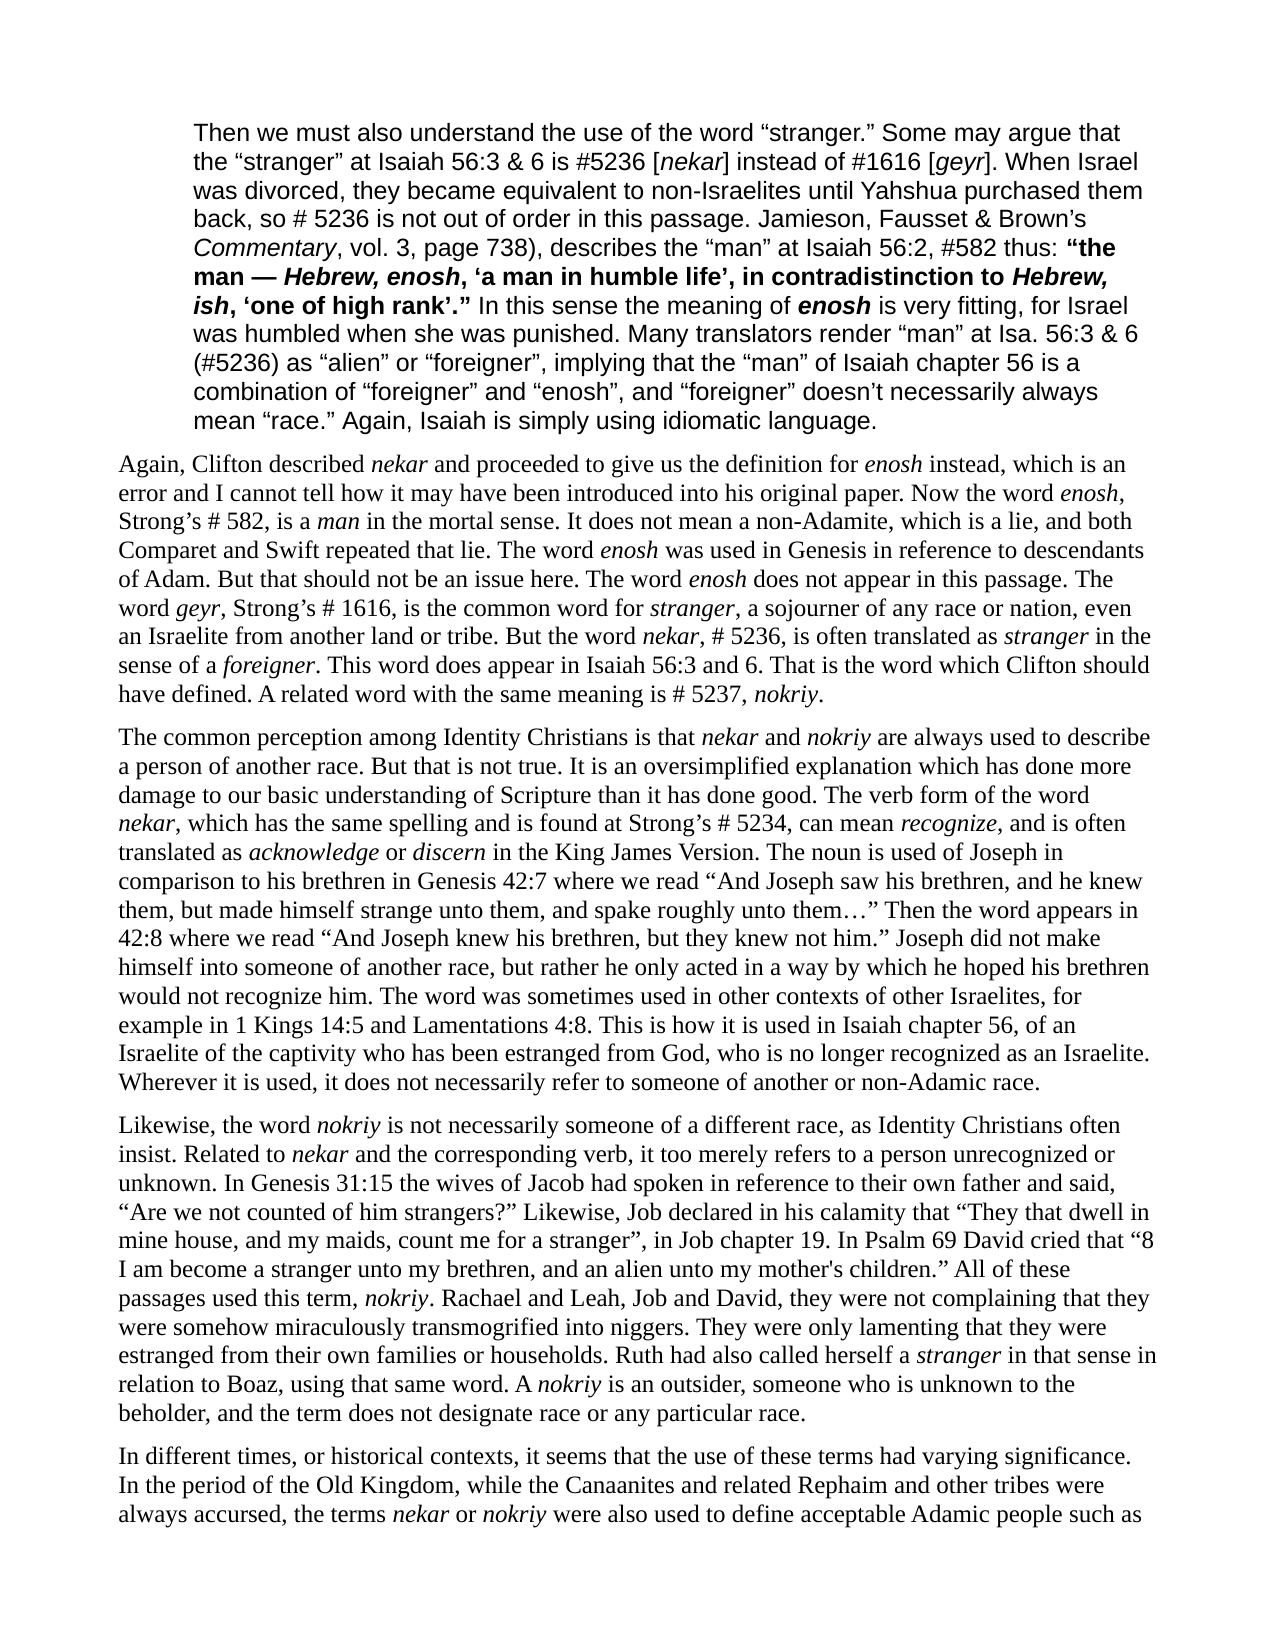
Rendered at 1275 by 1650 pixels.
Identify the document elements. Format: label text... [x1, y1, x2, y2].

text The common perception among Identity Christians is that nekar and nokriy are always used to describe a person of another race. But that is not true. It is an oversimplified explanation which has done more damage to our basic understanding of Scripture than it has done good. The verb form of the word nekar, which has the same spelling and is found at Strong’s # 5234, can mean recognize, and is often translated as acknowledge or discern in the King James Version. The noun is used of Joseph in comparison to his brethren in Genesis 42:7 where we read “And Joseph saw his brethren, and he knew them, but made himself strange unto them, and spake roughly unto them…” Then the word appears in 42:8 where we read “And Joseph knew his brethren, but they knew not him.” Joseph did not make himself into someone of another race, but rather he only acted in a way by which he hoped his brethren would not recognize him. The word was sometimes used in other contexts of other Israelites, for example in 1 Kings 14:5 and Lamentations 4:8. This is how it is used in Isaiah chapter 56, of an Israelite of the captivity who has been estranged from God, who is no longer recognized as an Israelite. Wherever it is used, it does not necessarily refer to someone of another or non-Adamic race. [118, 722, 1157, 1096]
text Again, Clifton described nekar and proceeded to give us the definition for enosh instead, which is an error and I cannot tell how it may have been introduced into his original paper. Now the word enosh, Strong’s # 582, is a man in the mortal sense. It does not mean a non-Adamite, which is a lie, and both Comparet and Swift repeated that lie. The word enosh was used in Genesis in reference to descendants of Adam. But that should not be an issue here. The word enosh does not appear in this passage. The word geyr, Strong’s # 1616, is the common word for stranger, a sojourner of any race or nation, even an Israelite from another land or tribe. But the word nekar, # 5236, is often translated as stranger in the sense of a foreigner. This word does appear in Isaiah 56:3 and 6. That is the word which Clifton should have defined. A related word with the same meaning is # 5237, nokriy. [118, 449, 1157, 708]
text In different times, or historical contexts, it seems that the use of these terms had varying significance. In the period of the Old Kingdom, while the Canaanites and related Rephaim and other tribes were always accursed, the terms nekar or nokriy were also used to define acceptable Adamic people such as [118, 1441, 1157, 1528]
text Then we must also understand the use of the word “stranger.” Some may argue that the “stranger” at Isaiah 56:3 & 6 is #5236 [nekar] instead of #1616 [geyr]. When Israel was divorced, they became equivalent to non-Israelites until Yahshua purchased them back, so # 5236 is not out of order in this passage. Jamieson, Fausset & Brown’s Commentary, vol. 3, page 738), describes the “man” at Isaiah 56:2, #582 thus: “the man — Hebrew, enosh, ‘a man in humble life’, in contradistinction to Hebrew, ish, ‘one of high rank’.” In this sense the meaning of enosh is very fitting, for Israel was humbled when she was punished. Many translators render “man” at Isa. 56:3 & 6 (#5236) as “alien” or “foreigner”, implying that the “man” of Isaiah chapter 56 is a combination of “foreigner” and “enosh”, and “foreigner” doesn’t necessarily always mean “race.” Again, Isaiah is simply using idiomatic language. [193, 118, 1157, 434]
text Likewise, the word nokriy is not necessarily someone of a different race, as Identity Christians often insist. Related to nekar and the corresponding verb, it too merely refers to a person unrecognized or unknown. In Genesis 31:15 the wives of Jacob had spoken in reference to their own father and said, “Are we not counted of him strangers?” Likewise, Job declared in his calamity that “They that dwell in mine house, and my maids, count me for a stranger”, in Job chapter 19. In Psalm 69 David cried that “8 I am become a stranger unto my brethren, and an alien unto my mother's children.” All of these passages used this term, nokriy. Rachael and Leah, Job and David, they were not complaining that they were somehow miraculously transmogrified into niggers. They were only lamenting that they were estranged from their own families or households. Ruth had also called herself a stranger in that sense in relation to Boaz, using that same word. A nokriy is an outsider, someone who is unknown to the beholder, and the term does not designate race or any particular race. [118, 1111, 1157, 1427]
